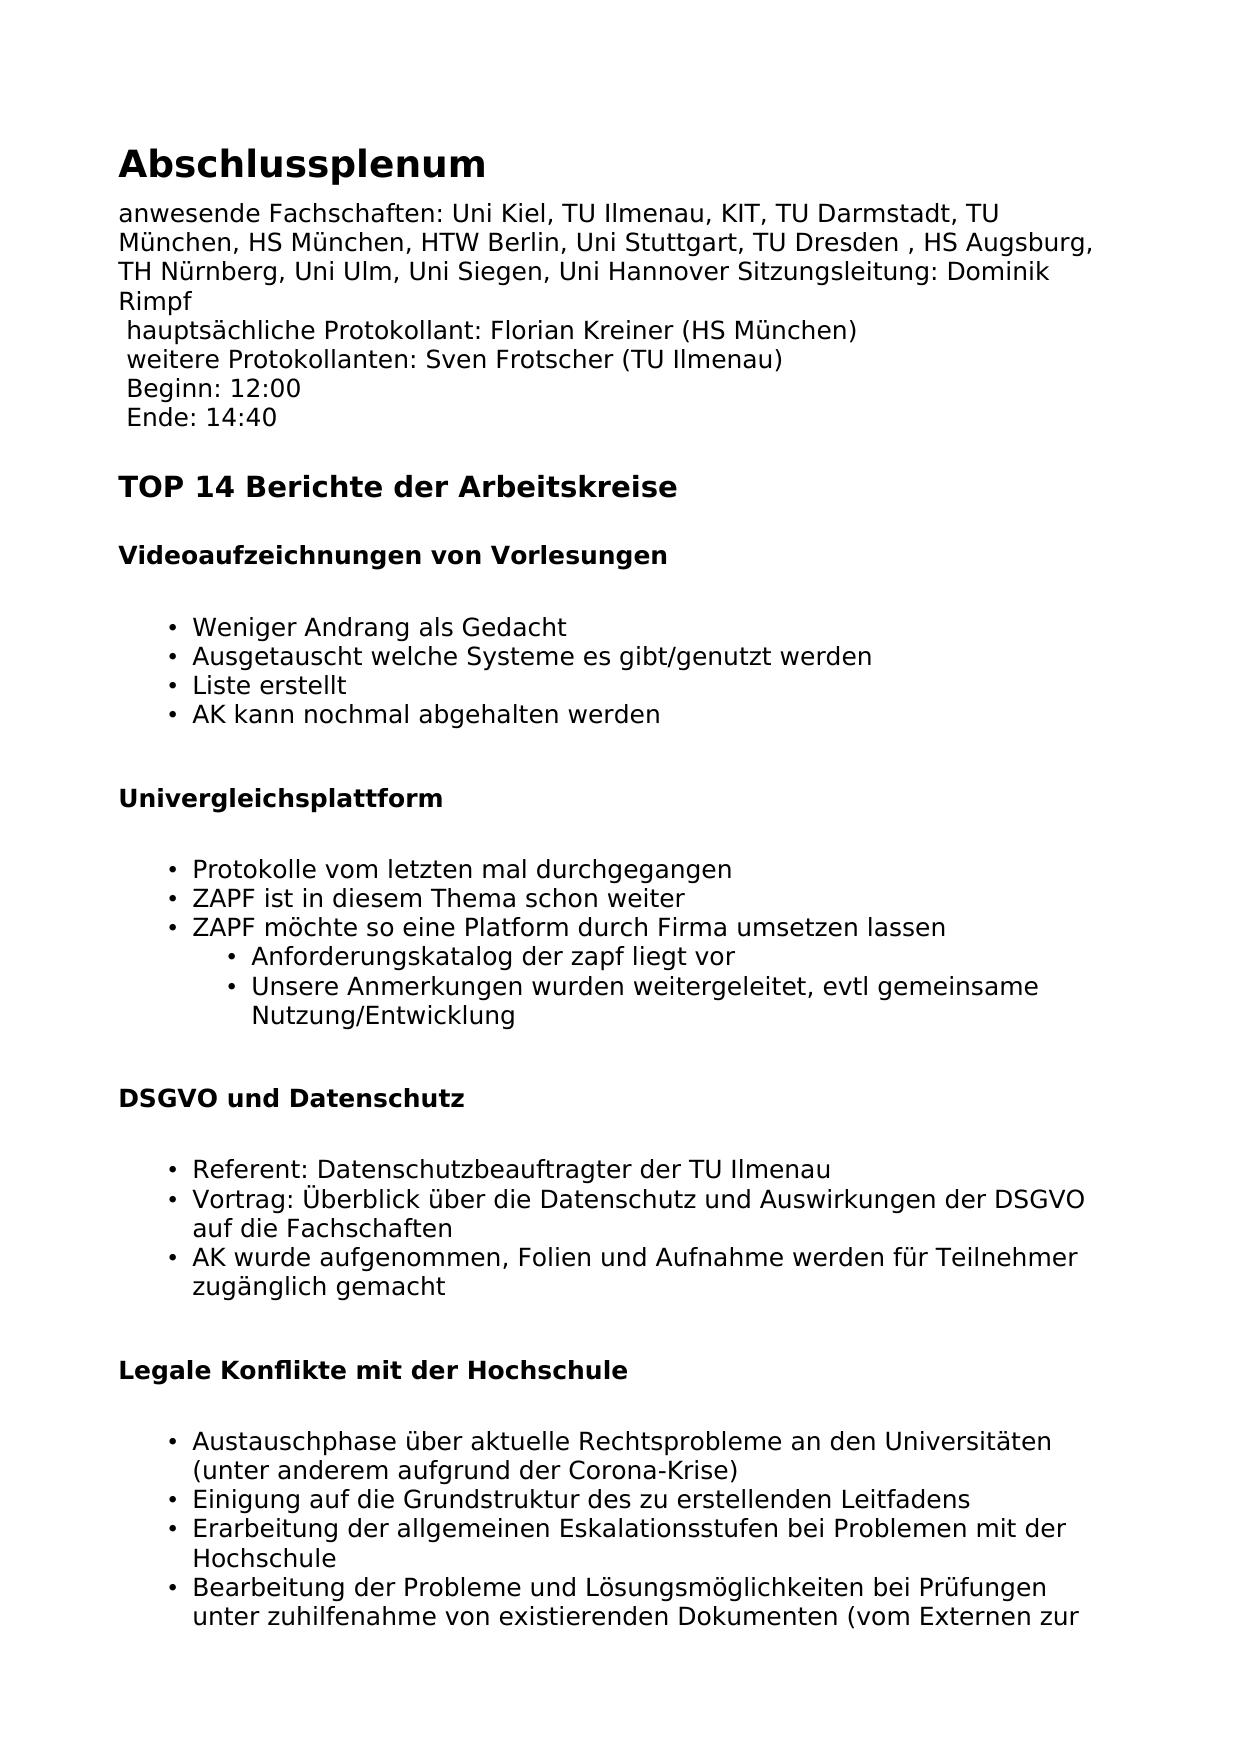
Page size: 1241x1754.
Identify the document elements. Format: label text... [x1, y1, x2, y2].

list Austauschphase über aktuelle Rechtsprobleme an den Universitäten (unter anderem aufgrund der Corona-Krise) [177, 1427, 1122, 1485]
subtitle DSGVO und Datenschutz [118, 1084, 1122, 1114]
list AK wurde aufgenommen, Folien und Aufnahme werden für Teilnehmer zugänglich gemacht [177, 1243, 1122, 1301]
list ZAPF ist in diesem Thema schon weiter [177, 884, 1122, 913]
list Erarbeitung der allgemeinen Eskalationsstufen bei Problemen mit der Hochschule [177, 1514, 1122, 1573]
list AK kann nochmal abgehalten werden [177, 700, 1122, 729]
list Liste erstellt [177, 671, 1122, 700]
subtitle TOP 14 Berichte der Arbeitskreise [118, 470, 1122, 504]
list Bearbeitung der Probleme und Lösungsmöglichkeiten bei Prüfungen unter zuhilfenahme von existierenden Dokumenten (vom Externen zur [177, 1573, 1122, 1631]
list Vortrag: Überblick über die Datenschutz und Auswirkungen der DSGVO auf die Fachschaften [177, 1185, 1122, 1243]
text anwesende Fachschaften: Uni Kiel, TU Ilmenau, KIT, TU Darmstadt, TU München, HS München, HTW Berlin, Uni Stuttgart, TU Dresden , HS Augsburg, TH Nürnberg, Uni Ulm, Uni Siegen, Uni Hannover Sitzungsleitung: Dominik Rimpf hauptsächliche Protokollant: Florian Kreiner (HS München) weitere Protokollanten: Sven Frotscher (TU Ilmenau) Beginn: 12:00 Ende: 14:40 [118, 199, 1122, 433]
list Weniger Andrang als Gedacht [177, 613, 1122, 642]
list Protokolle vom letzten mal durchgegangen [177, 855, 1122, 884]
list Ausgetauscht welche Systeme es gibt/genutzt werden [177, 642, 1122, 671]
subtitle Abschlussplenum [118, 143, 1122, 187]
list ZAPF möchte so eine Platform durch Firma umsetzen lassen [177, 913, 1122, 942]
list Einigung auf die Grundstruktur des zu erstellenden Leitfadens [177, 1485, 1122, 1514]
subtitle Legale Konflikte mit der Hochschule [118, 1356, 1122, 1385]
list Anforderungskatalog der zapf liegt vor [236, 942, 1122, 972]
list Referent: Datenschutzbeauftragter der TU Ilmenau [177, 1156, 1122, 1185]
subtitle Videoaufzeichnungen von Vorlesungen [118, 542, 1122, 571]
subtitle Univergleichsplattform [118, 784, 1122, 813]
list Unsere Anmerkungen wurden weitergeleitet, evtl gemeinsame Nutzung/Entwicklung [236, 972, 1122, 1030]
